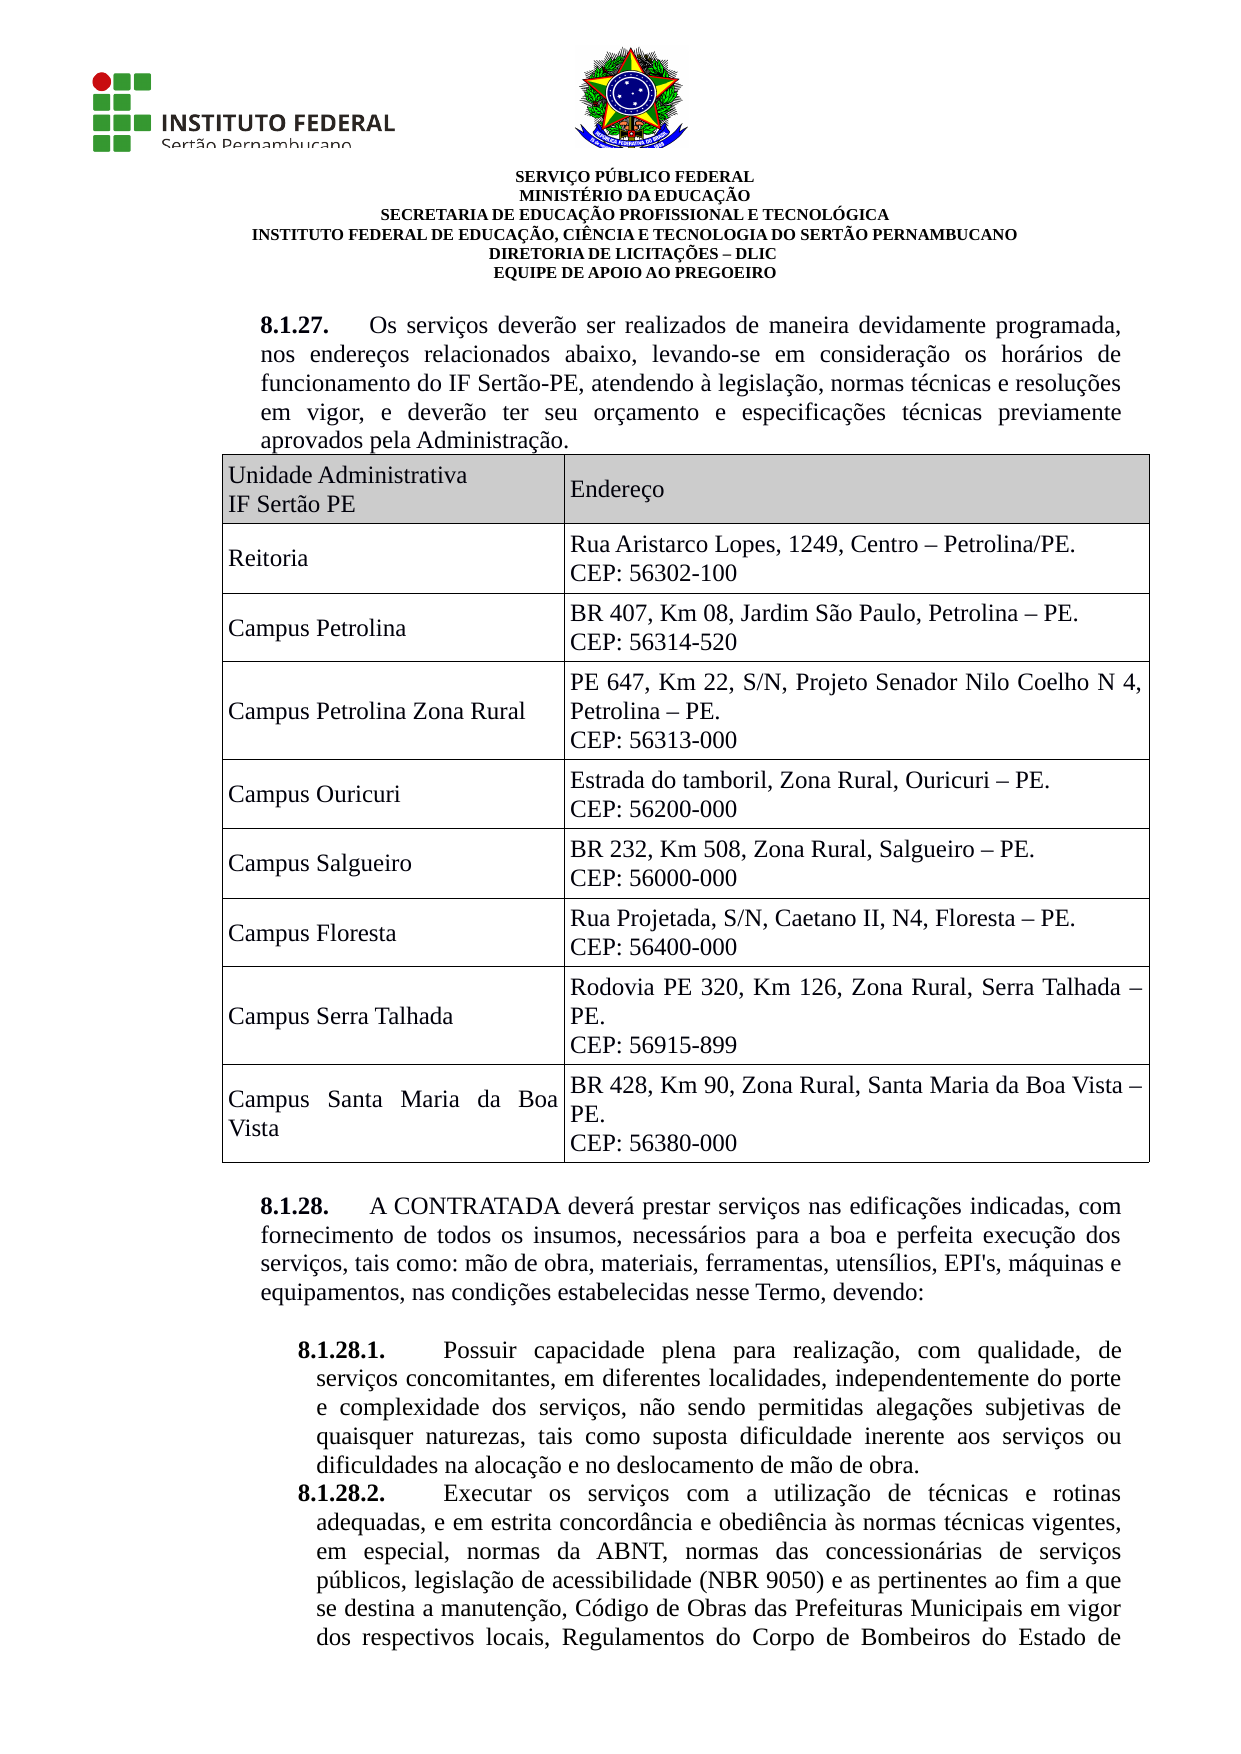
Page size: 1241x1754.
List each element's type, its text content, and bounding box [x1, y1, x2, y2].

table_header Unidade Administrativa IF Sertão PE [223, 455, 564, 523]
table_cell Rua Aristarco Lopes, 1249, Centro – Petrolina/PE. CEP: 56302-100 [565, 524, 1149, 592]
list A CONTRATADA deverá prestar serviços nas edificações indicadas, com fornecimento de todos os insumos, necessários para a boa e perfeita execução dos serviços, tais como: mão de obra, materiais, ferramentas, utensílios, EPI's, máquinas e equipamentos, nas condições estabelecidas nesse Termo, devendo: [260, 1191, 1122, 1306]
table_cell Campus Salgueiro [223, 829, 564, 897]
table_cell Estrada do tamboril, Zona Rural, Ouricuri – PE. CEP: 56200-000 [565, 760, 1149, 828]
table_cell BR 428, Km 90, Zona Rural, Santa Maria da Boa Vista – PE. CEP: 56380-000 [565, 1065, 1149, 1162]
table_cell PE 647, Km 22, S/N, Projeto Senador Nilo Coelho N 4, Petrolina – PE. CEP: 56313-000 [565, 662, 1149, 759]
table_cell Campus Floresta [223, 899, 564, 966]
table_cell Campus Serra Talhada [223, 967, 564, 1064]
table_cell Campus Ouricuri [223, 760, 564, 828]
table_cell Campus Petrolina Zona Rural [223, 662, 564, 759]
list Os serviços deverão ser realizados de maneira devidamente programada, nos endereços relacionados abaixo, levando-se em consideração os horários de funcionamento do IF Sertão-PE, atendendo à legislação, normas técnicas e resoluções em vigor, e deverão ter seu orçamento e especificações técnicas previamente aprovados pela Administração. [260, 311, 1122, 454]
list Executar os serviços com a utilização de técnicas e rotinas adequadas, e em estrita concordância e obediência às normas técnicas vigentes, em especial, normas da ABNT, normas das concessionárias de serviços públicos, legislação de acessibilidade (NBR 9050) e as pertinentes ao fim a que se destina a manutenção, Código de Obras das Prefeituras Municipais em vigor dos respectivos locais, Regulamentos do Corpo de Bombeiros do Estado de [298, 1478, 1122, 1651]
table_cell Campus Petrolina [223, 594, 564, 661]
table_cell BR 407, Km 08, Jardim São Paulo, Petrolina – PE. CEP: 56314-520 [565, 594, 1149, 661]
table_header Endereço [565, 455, 1149, 523]
table_cell BR 232, Km 508, Zona Rural, Salgueiro – PE. CEP: 56000-000 [565, 829, 1149, 897]
list Possuir capacidade plena para realização, com qualidade, de serviços concomitantes, em diferentes localidades, independentemente do porte e complexidade dos serviços, não sendo permitidas alegações subjetivas de quaisquer naturezas, tais como suposta dificuldade inerente aos serviços ou dificuldades na alocação e no deslocamento de mão de obra. [298, 1335, 1122, 1478]
table_cell Campus Santa Maria da Boa Vista [223, 1065, 564, 1162]
table_cell Rodovia PE 320, Km 126, Zona Rural, Serra Talhada –PE. CEP: 56915-899 [565, 967, 1149, 1064]
table_cell Reitoria [223, 524, 564, 592]
picture [92, 72, 395, 152]
table_cell Rua Projetada, S/N, Caetano II, N4, Floresta – PE. CEP: 56400-000 [565, 899, 1149, 966]
